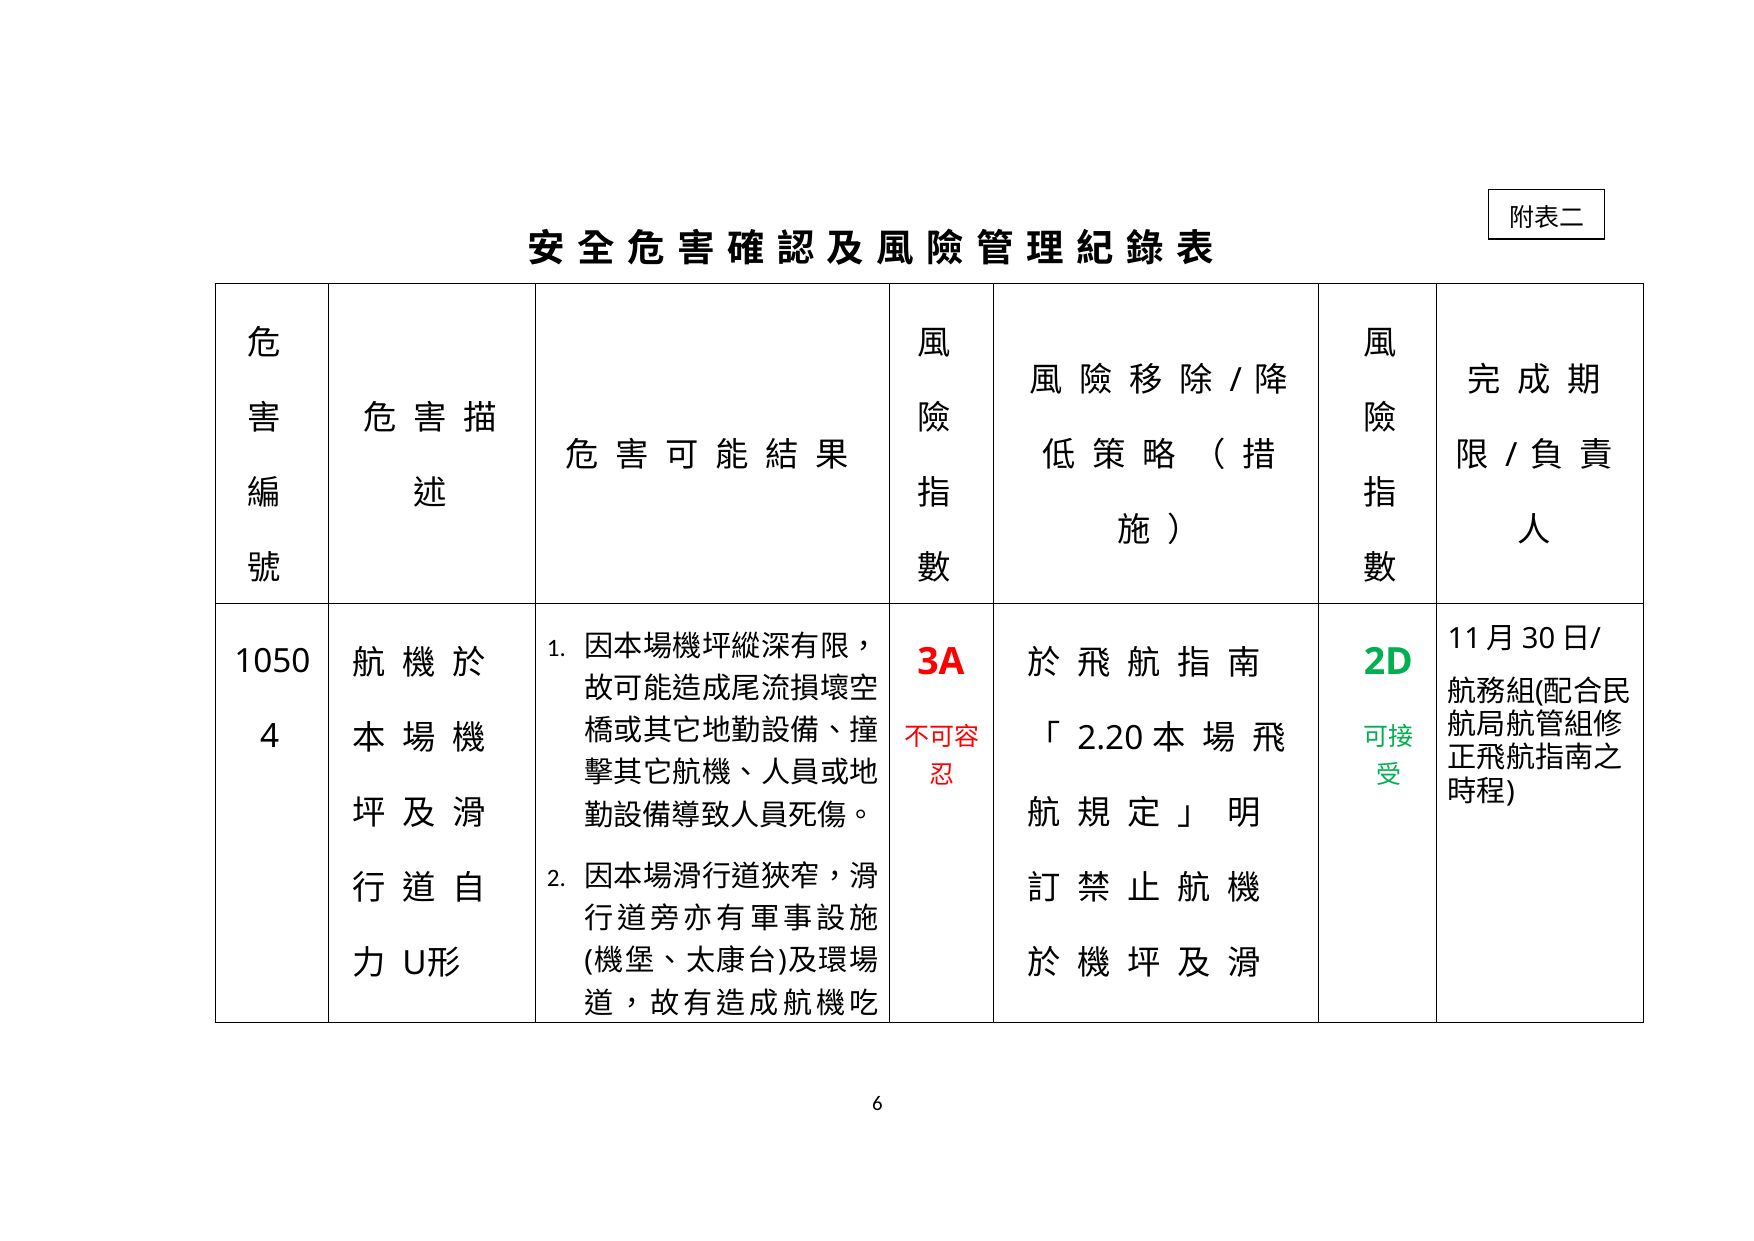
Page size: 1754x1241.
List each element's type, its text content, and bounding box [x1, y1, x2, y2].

text 安全危害確認及風險管理紀錄表 [1489, 190, 1604, 238]
table_cell 於飛航指南「2.20本場飛航規定」明訂禁止航機於機坪及滑 [994, 604, 1318, 1022]
table_cell 3A 不可容忍 [890, 604, 993, 1022]
table_header 危害編號 [216, 284, 328, 602]
text 安全危害確認及風險管理紀錄表 [152, 190, 1602, 283]
table_header 危害描述 [329, 284, 535, 602]
table_cell 因本場機坪縱深有限，故可能造成尾流損壞空橋或其它地勤設備、撞擊其它航機、人員或地勤設備導致人員死傷。 因本場滑行道狹窄，滑行道旁亦有軍事設施(機堡、太康台)及環場道，故有造成航機吃 [536, 604, 889, 1022]
table_header 完成期限/負責人 [1437, 284, 1643, 602]
table_cell 10504 [216, 604, 328, 1022]
text 附表二 [1504, 197, 1589, 231]
table_header 風險移除/降低策略（措施） [994, 284, 1318, 602]
table_header 風險指數 [1319, 284, 1436, 602]
table_cell 11月30日/ 航務組(配合民航局航管組修正飛航指南之時程) [1437, 604, 1643, 1022]
table_header 危害可能結果 [536, 284, 889, 602]
table_header 風險指數 [890, 284, 993, 602]
table_cell 航機於本場機坪及滑行道自力U形 [329, 604, 535, 1022]
table_cell 2D 可接受 [1319, 604, 1436, 1022]
